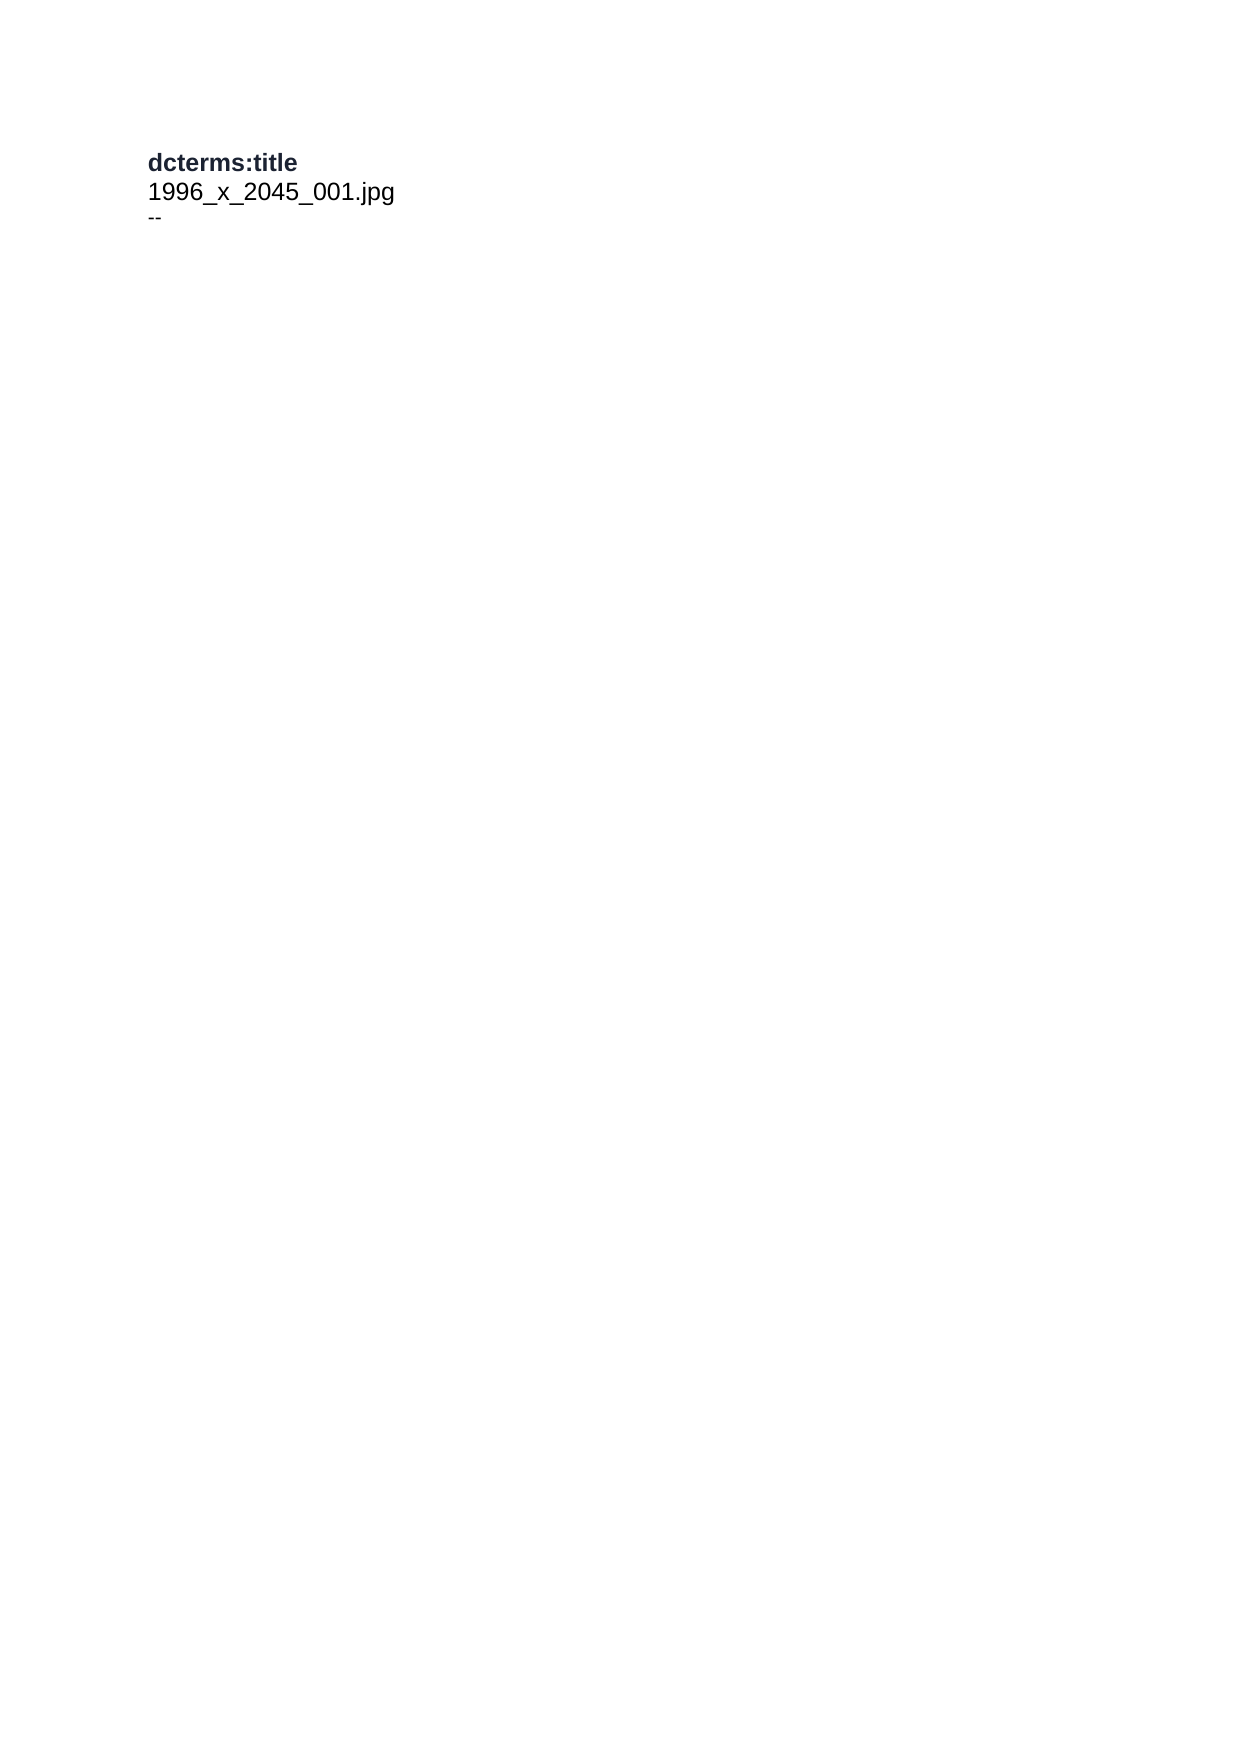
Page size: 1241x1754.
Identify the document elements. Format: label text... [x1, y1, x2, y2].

text -- [148, 205, 1092, 229]
text dcterms:title [148, 148, 1092, 176]
text 1996_x_2045_001.jpg [148, 176, 1092, 205]
